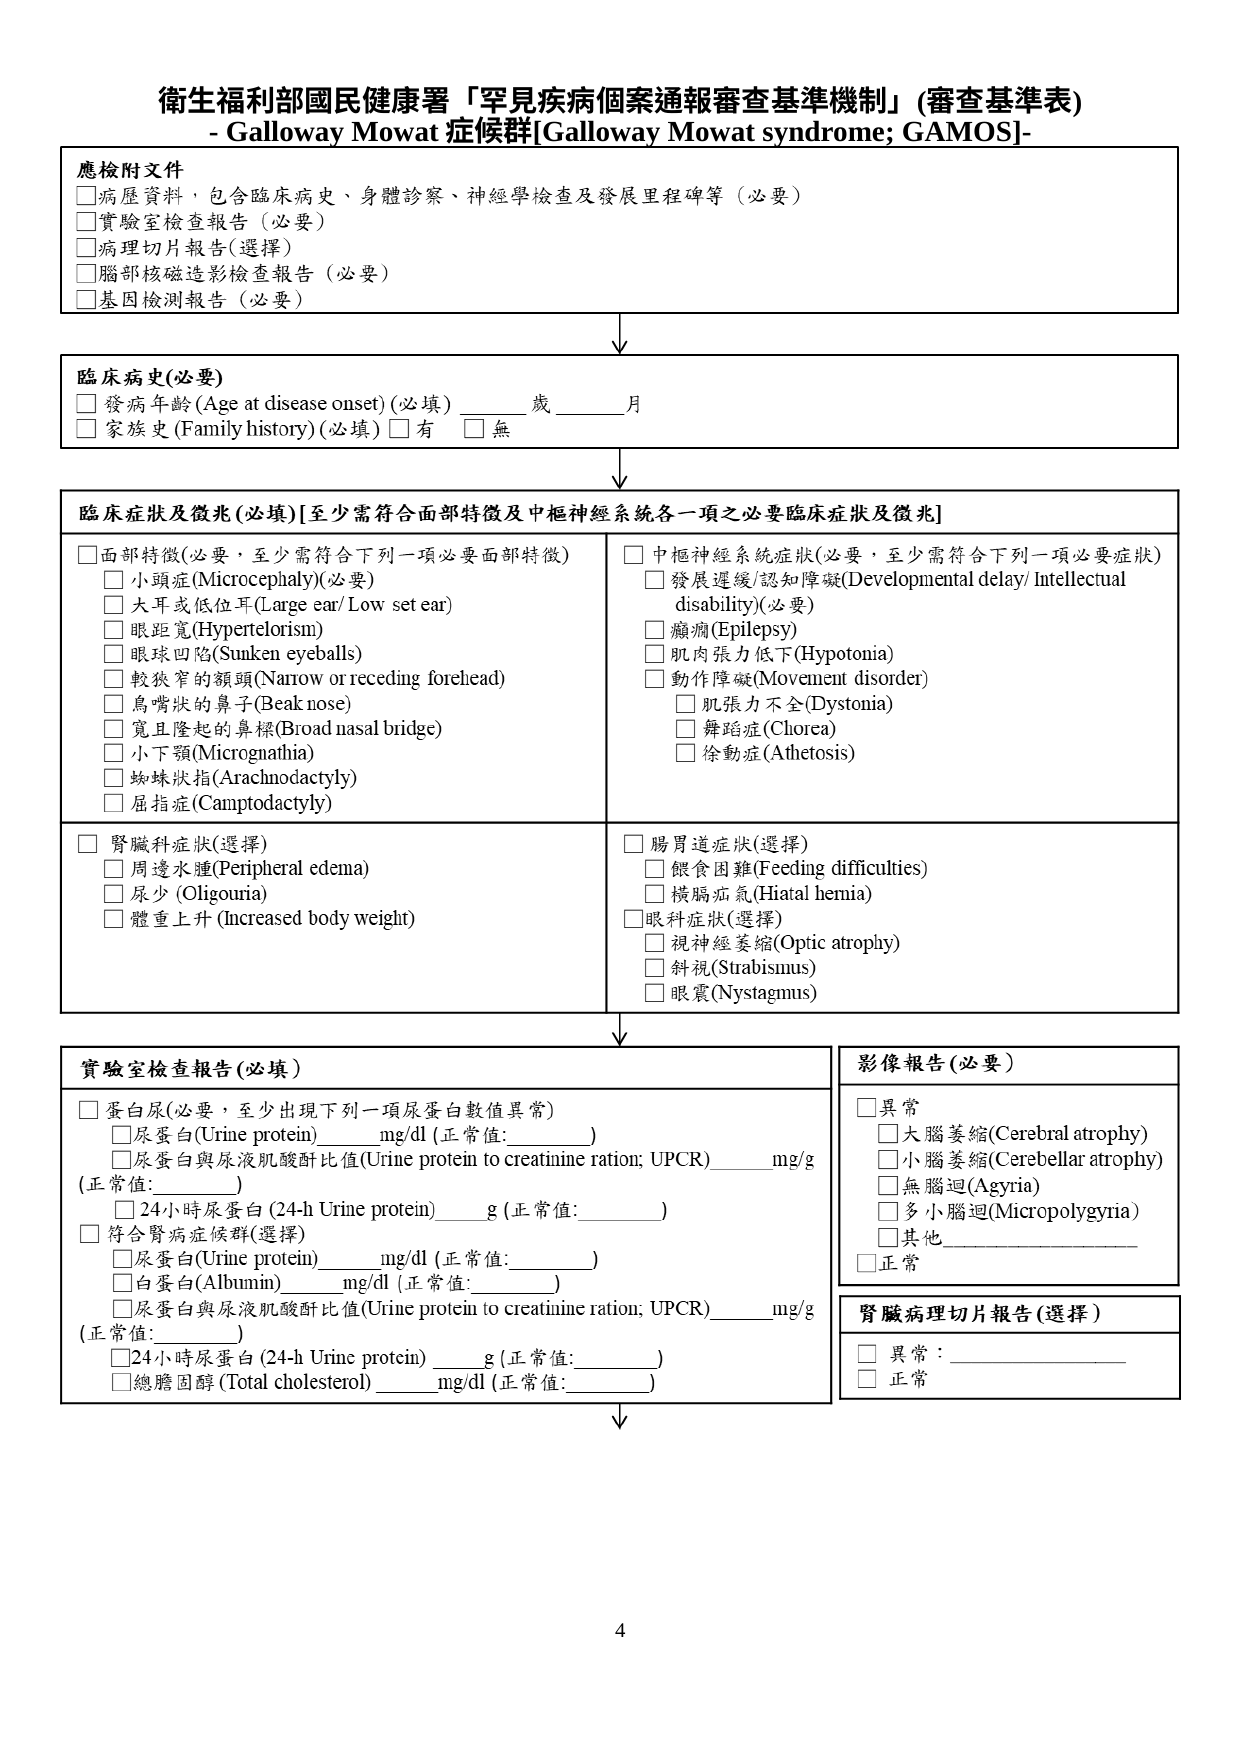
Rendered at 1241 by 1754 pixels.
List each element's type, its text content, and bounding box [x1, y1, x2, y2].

text 衛生福利部國民健康署「罕見疾病個案通報審查基準機制」(審查基準表) - Galloway Mowat症候群[Galloway Mowat syndrome; GAMOS]- [59, 88, 1181, 147]
